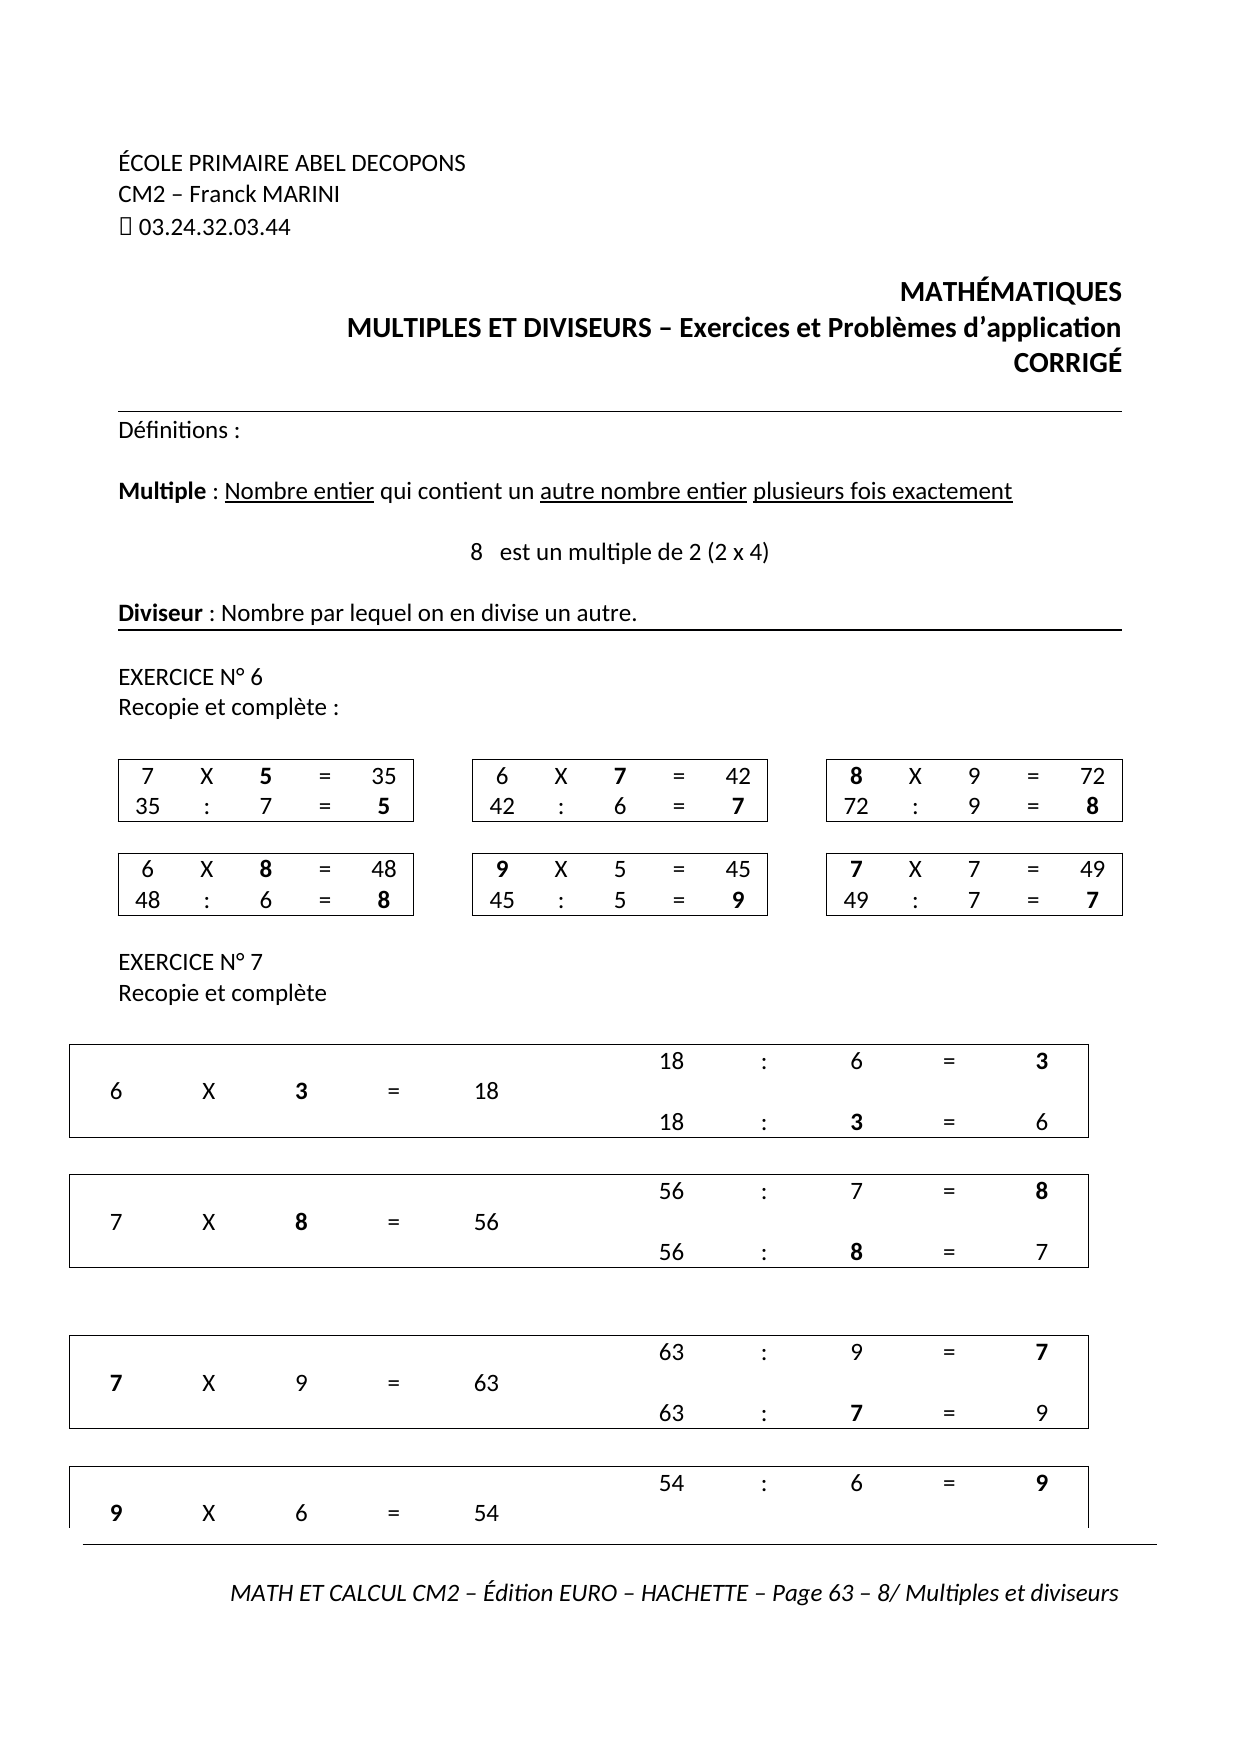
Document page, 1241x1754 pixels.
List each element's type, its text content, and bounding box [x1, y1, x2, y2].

table_cell : [886, 790, 944, 821]
table_cell 8 [1063, 790, 1122, 821]
table_cell [162, 1398, 255, 1428]
table_cell 9 [709, 884, 767, 914]
table_cell X [162, 1076, 255, 1106]
table_cell 48 [354, 854, 413, 884]
table_header = [903, 1336, 995, 1367]
table_cell : [177, 790, 236, 821]
table_header [440, 1045, 532, 1076]
table_cell 7 [70, 1367, 162, 1397]
table_cell [533, 1106, 625, 1137]
table_cell [162, 1236, 255, 1267]
table_cell [903, 1076, 995, 1106]
table_header 6 [810, 1467, 903, 1497]
table_cell 6 [255, 1497, 347, 1528]
table_cell [768, 884, 826, 914]
table_cell = [903, 1106, 995, 1137]
table_header [255, 1045, 347, 1076]
table_cell [995, 1206, 1088, 1236]
table_cell [768, 821, 826, 852]
table_cell [70, 1398, 162, 1428]
table_header X [531, 760, 590, 790]
table_cell 8 [236, 854, 295, 884]
table_cell 49 [1063, 854, 1122, 884]
table_header 6 [473, 760, 531, 790]
table_cell : [886, 884, 944, 914]
text  03.24.32.03.44 [118, 209, 1122, 243]
table_header [255, 1175, 347, 1206]
table_cell = [348, 1497, 440, 1528]
table_cell 18 [625, 1106, 718, 1137]
table_cell [533, 1236, 625, 1267]
table_cell [348, 1236, 440, 1267]
table_cell 6 [119, 854, 177, 884]
table_header 9 [995, 1467, 1088, 1497]
table_cell 18 [440, 1076, 532, 1106]
table_header 35 [354, 760, 413, 790]
table_cell [533, 1497, 625, 1528]
table_cell = [295, 854, 354, 884]
table_cell 7 [810, 1398, 903, 1428]
table_header 5 [236, 760, 295, 790]
table_header [533, 1175, 625, 1206]
table_header [440, 1467, 532, 1497]
table_cell 63 [440, 1367, 532, 1397]
text MULTIPLES ET DIVISEURS – Exercices et Problèmes d’application [118, 309, 1122, 344]
table_cell = [1004, 884, 1063, 914]
table_cell [995, 1367, 1088, 1397]
table_cell 8 [255, 1206, 347, 1236]
table_header 72 [1063, 760, 1122, 790]
table_cell [903, 1206, 995, 1236]
table_header = [1004, 760, 1063, 790]
table_header : [718, 1045, 810, 1076]
table_cell [348, 1106, 440, 1137]
table_header 54 [625, 1467, 718, 1497]
table_cell [903, 1367, 995, 1397]
table_cell [625, 1206, 718, 1236]
table_cell = [348, 1076, 440, 1106]
table_cell 7 [70, 1206, 162, 1236]
table_cell 48 [119, 884, 177, 914]
table_cell [162, 1106, 255, 1137]
text CORRIGÉ [118, 344, 1122, 380]
text Diviseur : Nombre par lequel on en divise un autre. [118, 597, 1122, 629]
table_cell 7 [995, 1236, 1088, 1267]
table_header [440, 1336, 532, 1367]
table_header X [886, 760, 944, 790]
table_cell 6 [590, 790, 649, 821]
table_cell [625, 1367, 718, 1397]
table_cell : [177, 884, 236, 914]
table_cell [995, 1076, 1088, 1106]
table_cell 3 [255, 1076, 347, 1106]
table_cell [810, 1367, 903, 1397]
table_cell 5 [354, 790, 413, 821]
table_cell 35 [119, 790, 177, 821]
table_header [533, 1045, 625, 1076]
table_cell [414, 853, 472, 884]
table_cell 9 [995, 1398, 1088, 1428]
table_cell = [1004, 790, 1063, 821]
table_cell [533, 1076, 625, 1106]
table_cell : [531, 790, 590, 821]
table_cell = [1004, 854, 1063, 884]
table_header [70, 1175, 162, 1206]
table_header 42 [709, 760, 767, 790]
table_header : [718, 1336, 810, 1367]
table_cell [718, 1206, 810, 1236]
table_header : [718, 1175, 810, 1206]
table_cell 7 [709, 790, 767, 821]
table_cell [995, 1497, 1088, 1528]
table_cell [718, 1076, 810, 1106]
text Définitions : [118, 412, 1122, 444]
table_cell [255, 1106, 347, 1137]
table_cell : [531, 884, 590, 914]
table_cell [118, 822, 413, 852]
table_header [348, 1467, 440, 1497]
table_header [70, 1467, 162, 1497]
table_cell 49 [827, 884, 886, 914]
table_cell 7 [945, 884, 1003, 914]
table_cell [440, 1106, 532, 1137]
table_cell 9 [473, 854, 531, 884]
table_header : [718, 1467, 810, 1497]
table_cell : [718, 1236, 810, 1267]
table_cell = [348, 1367, 440, 1397]
table_header [348, 1045, 440, 1076]
table_header 18 [625, 1045, 718, 1076]
table_cell [625, 1497, 718, 1528]
table_header [162, 1336, 255, 1367]
table_cell 45 [473, 884, 531, 914]
table_cell [903, 1497, 995, 1528]
table_cell = [649, 884, 708, 914]
table_header [70, 1045, 162, 1076]
table_header [533, 1467, 625, 1497]
table_cell X [162, 1497, 255, 1528]
table_cell X [177, 854, 236, 884]
table_cell = [903, 1398, 995, 1428]
table_cell [826, 822, 1122, 852]
table_cell [255, 1398, 347, 1428]
table_header 9 [945, 760, 1003, 790]
table_cell 56 [625, 1236, 718, 1267]
table_cell [255, 1236, 347, 1267]
table_header 56 [625, 1175, 718, 1206]
table_cell [768, 853, 826, 884]
table_header = [903, 1467, 995, 1497]
table_cell X [162, 1367, 255, 1397]
table_header 7 [119, 760, 177, 790]
table_header [533, 1336, 625, 1367]
table_cell [70, 1106, 162, 1137]
text MATHÉMATIQUES [118, 273, 1122, 309]
table_cell 6 [70, 1076, 162, 1106]
table_header 8 [995, 1175, 1088, 1206]
table_cell [473, 822, 767, 852]
table_cell 7 [945, 854, 1003, 884]
table_cell 42 [473, 790, 531, 821]
text Multiple : Nombre entier qui contient un autre nombre entier plusieurs fois exactement [118, 475, 1122, 505]
table_header [440, 1175, 532, 1206]
table_header [162, 1175, 255, 1206]
table_cell [768, 790, 826, 821]
table_cell 8 [354, 884, 413, 914]
table_header [768, 759, 826, 790]
table_header = [903, 1175, 995, 1206]
table_cell X [531, 854, 590, 884]
table_cell [440, 1236, 532, 1267]
table_cell 7 [236, 790, 295, 821]
text ÉCOLE PRIMAIRE ABEL DECOPONS [118, 148, 1122, 178]
table_header [255, 1467, 347, 1497]
table_cell : [718, 1398, 810, 1428]
table_cell [810, 1076, 903, 1106]
table_header [414, 759, 472, 790]
table_cell 5 [590, 884, 649, 914]
table_cell 7 [827, 854, 886, 884]
table_cell 5 [590, 854, 649, 884]
table_header 7 [590, 760, 649, 790]
table_cell 54 [440, 1497, 532, 1528]
table_cell [414, 884, 472, 914]
table_cell [533, 1206, 625, 1236]
table_cell = [295, 884, 354, 914]
table_header [348, 1336, 440, 1367]
table_cell 63 [625, 1398, 718, 1428]
table_cell [718, 1367, 810, 1397]
table_cell [348, 1398, 440, 1428]
table_cell = [649, 854, 708, 884]
table_cell [810, 1497, 903, 1528]
table_cell [70, 1236, 162, 1267]
table_cell = [903, 1236, 995, 1267]
table_header 3 [995, 1045, 1088, 1076]
table_header 8 [827, 760, 886, 790]
table_cell [533, 1367, 625, 1397]
table_cell X [162, 1206, 255, 1236]
table_header 7 [995, 1336, 1088, 1367]
table_header = [903, 1045, 995, 1076]
table_cell 3 [810, 1106, 903, 1137]
table_header 7 [810, 1175, 903, 1206]
table_cell 6 [995, 1106, 1088, 1137]
table_header [162, 1045, 255, 1076]
table_cell 9 [70, 1497, 162, 1528]
table_cell [533, 1398, 625, 1428]
text CM2 – Franck MARINI [118, 178, 1122, 209]
table_cell 6 [236, 884, 295, 914]
table_cell 7 [1063, 884, 1122, 914]
table_cell = [295, 790, 354, 821]
table_cell : [718, 1106, 810, 1137]
text Recopie et complète : [118, 692, 1122, 722]
table_header [255, 1336, 347, 1367]
table_cell 9 [945, 790, 1003, 821]
table_cell [413, 821, 472, 852]
table_cell [440, 1398, 532, 1428]
table_cell [414, 790, 472, 821]
table_cell = [348, 1206, 440, 1236]
table_header = [649, 760, 708, 790]
table_cell [625, 1076, 718, 1106]
table_header = [295, 760, 354, 790]
table_header [348, 1175, 440, 1206]
table_cell [810, 1206, 903, 1236]
text Recopie et complète [118, 977, 1122, 1007]
table_cell 45 [709, 854, 767, 884]
table_cell 72 [827, 790, 886, 821]
table_cell 56 [440, 1206, 532, 1236]
table_header X [177, 760, 236, 790]
table_cell 8 [810, 1236, 903, 1267]
text EXERCICE N° 6 [118, 661, 1122, 692]
table_header 6 [810, 1045, 903, 1076]
table_header 9 [810, 1336, 903, 1367]
table_cell [718, 1497, 810, 1528]
table_cell X [886, 854, 944, 884]
table_header [162, 1467, 255, 1497]
table_header 63 [625, 1336, 718, 1367]
table_cell 9 [255, 1367, 347, 1397]
table_cell = [649, 790, 708, 821]
text EXERCICE N° 7 [118, 946, 1122, 977]
table_header [70, 1336, 162, 1367]
text 8 est un multiple de 2 (2 x 4) [118, 536, 1122, 566]
